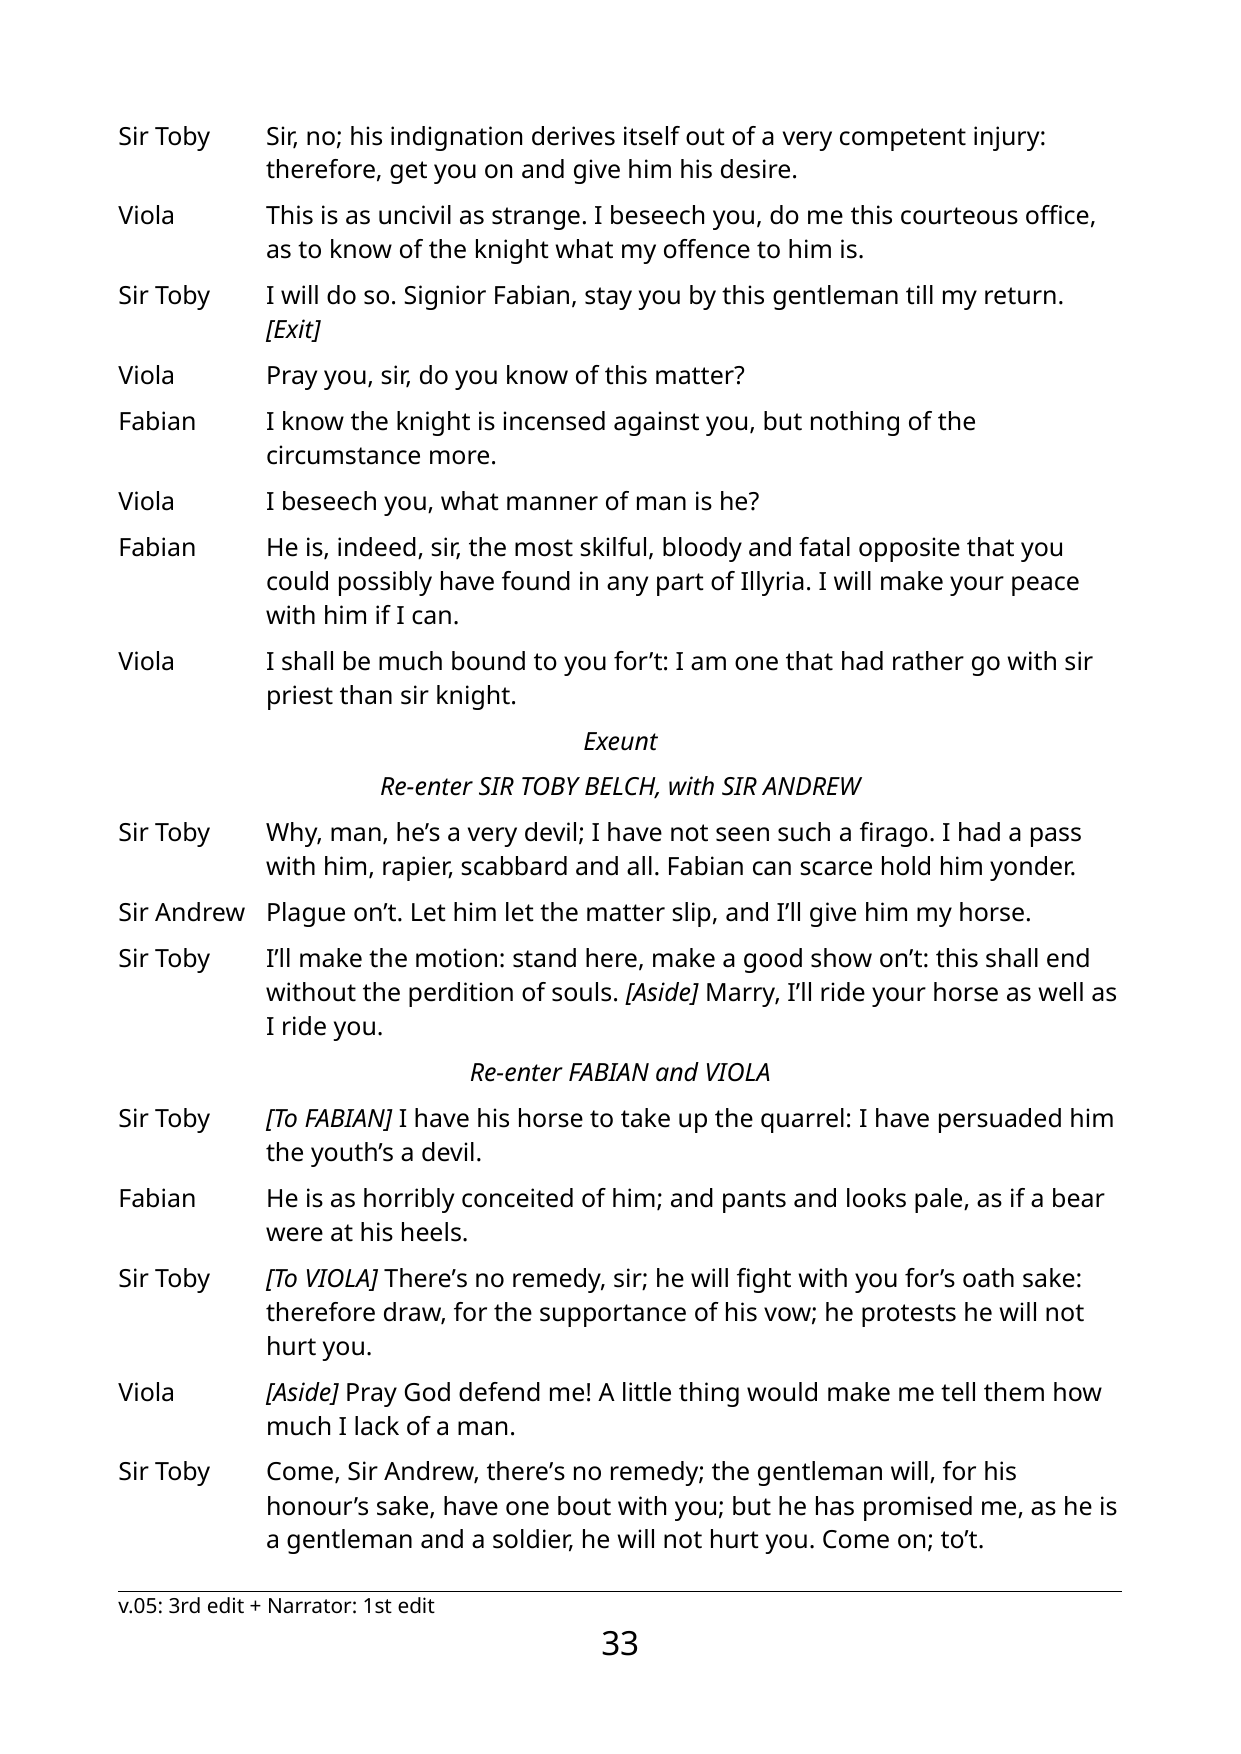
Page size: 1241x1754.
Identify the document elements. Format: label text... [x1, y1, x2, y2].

text Re-enter FABIAN and VIOLA [118, 1054, 1122, 1089]
text Exeunt [118, 723, 1122, 757]
text Sir Toby Come, Sir Andrew, there’s no remedy; the gentleman will, for his honour’s sake, have one bout with you; but he has promised me, as he is a gentleman and a soldier, he will not hurt you. Come on; to’t. [118, 1454, 1122, 1556]
text Sir Toby Sir, no; his indignation derives itself out of a very competent injury: therefore, get you on and give him his desire. [118, 118, 1122, 186]
text Sir Toby I’ll make the motion: stand here, make a good show on’t: this shall end without the perdition of souls. [Aside] Marry, I’ll ride your horse as well as I ride you. [118, 941, 1122, 1043]
text Re-enter SIR TOBY BELCH, with SIR ANDREW [118, 769, 1122, 803]
text Viola Pray you, sir, do you know of this matter? [118, 358, 1122, 392]
text Viola This is as uncivil as strange. I beseech you, do me this courteous office, as to know of the knight what my offence to him is. [118, 198, 1122, 266]
text Fabian He is, indeed, sir, the most skilful, bloody and fatal opposite that you could possibly have found in any part of Illyria. I will make your peace with him if I can. [118, 529, 1122, 632]
text Fabian I know the knight is incensed against you, but nothing of the circumstance more. [118, 404, 1122, 472]
text Sir Toby I will do so. Signior Fabian, stay you by this gentleman till my return. [Exit] [118, 278, 1122, 346]
text Viola [Aside] Pray God defend me! A little thing would make me tell them how much I lack of a man. [118, 1374, 1122, 1442]
text Sir Andrew Plague on’t. Let him let the matter slip, and I’ll give him my horse. [118, 895, 1122, 929]
text Sir Toby [To FABIAN] I have his horse to take up the quarrel: I have persuaded him the youth’s a devil. [118, 1100, 1122, 1168]
text Viola I shall be much bound to you for’t: I am one that had rather go with sir priest than sir knight. [118, 643, 1122, 711]
text Sir Toby Why, man, he’s a very devil; I have not seen such a firago. I had a pass with him, rapier, scabbard and all. Fabian can scarce hold him yonder. [118, 815, 1122, 883]
text Fabian He is as horribly conceited of him; and pants and looks pale, as if a bear were at his heels. [118, 1180, 1122, 1248]
text Viola I beseech you, what manner of man is he? [118, 483, 1122, 518]
text Sir Toby [To VIOLA] There’s no remedy, sir; he will fight with you for’s oath sake: therefore draw, for the supportance of his vow; he protests he will not hurt you. [118, 1260, 1122, 1362]
